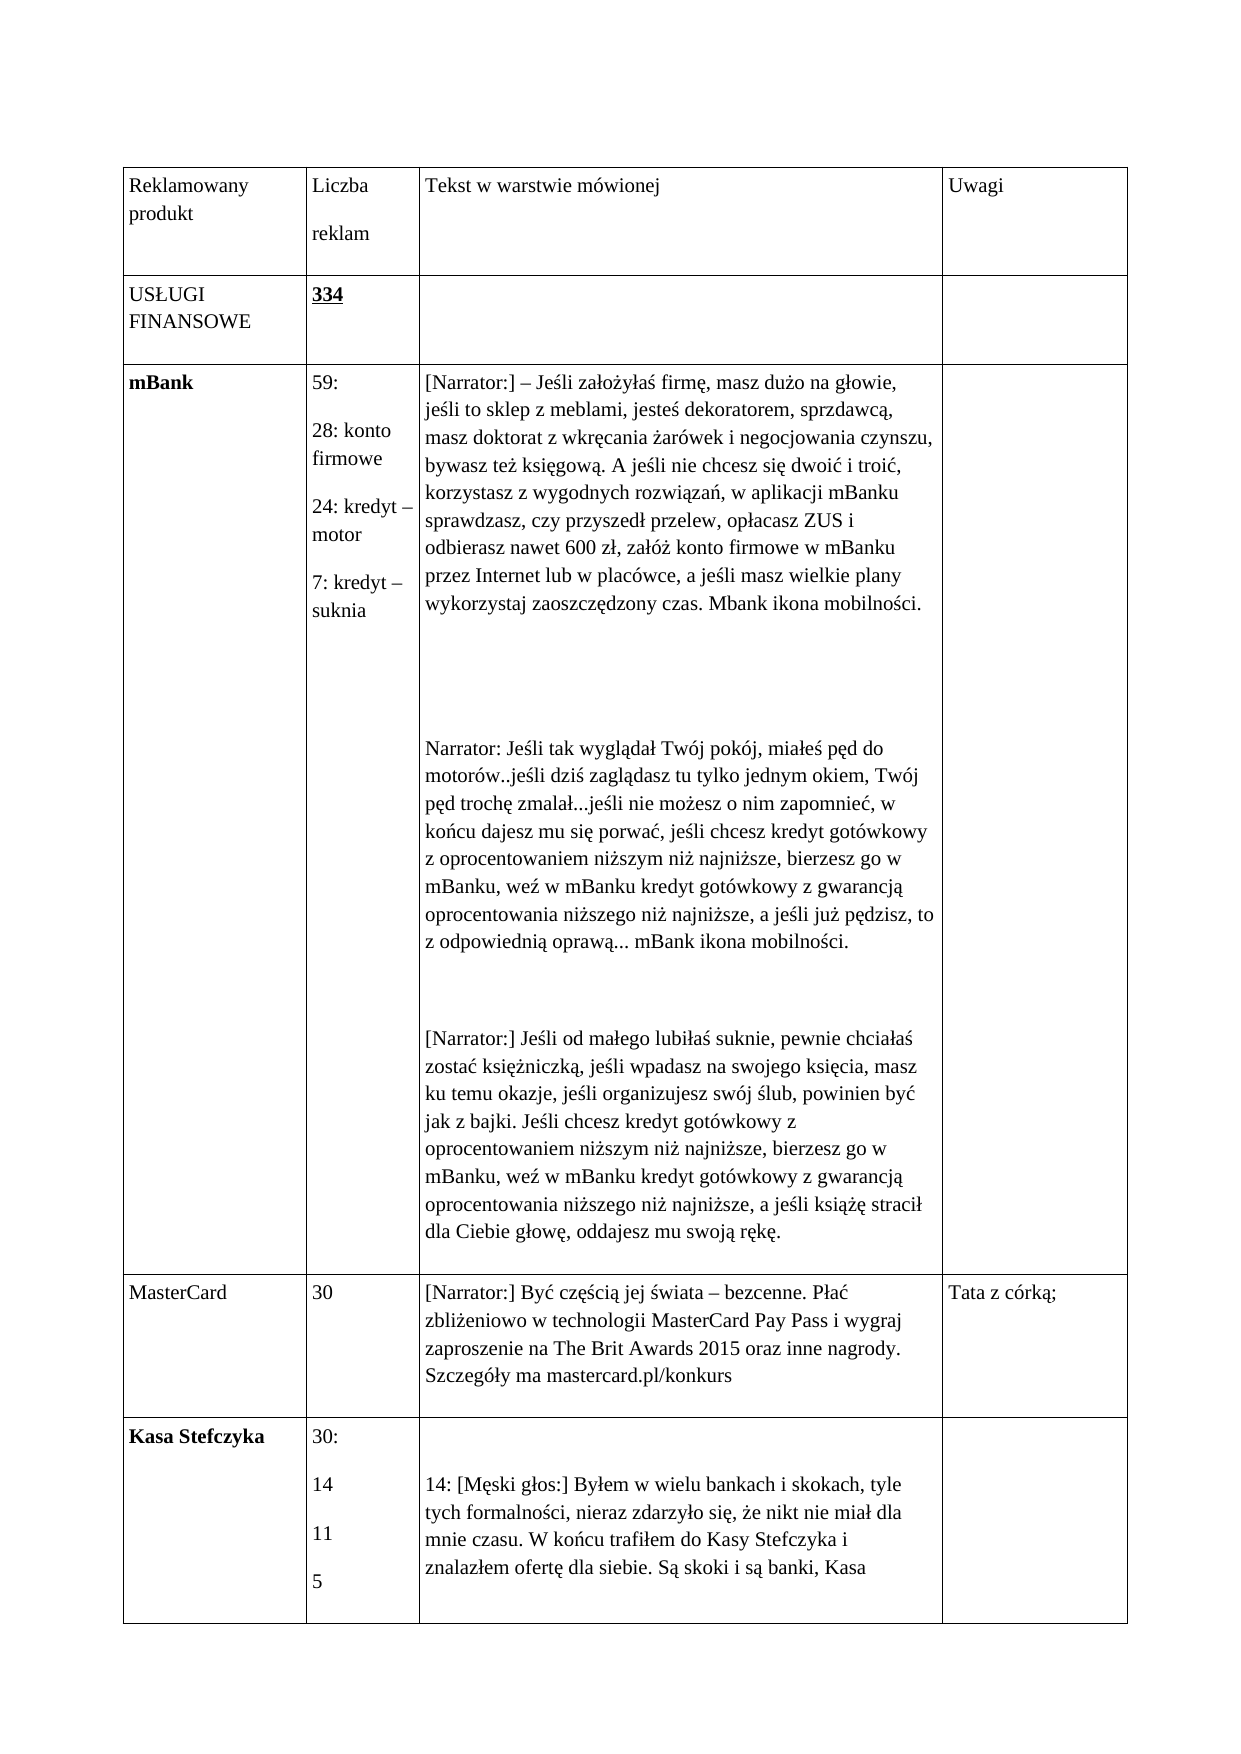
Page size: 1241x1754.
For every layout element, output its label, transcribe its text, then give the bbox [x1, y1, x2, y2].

table_cell 59: 28: konto firmowe 24: kredyt – motor 7: kredyt – suknia [307, 365, 419, 1274]
table_cell Kasa Stefczyka [124, 1418, 306, 1623]
table_cell [943, 1418, 1127, 1623]
table_cell [420, 276, 942, 363]
table_header Tekst w warstwie mówionej [420, 168, 942, 275]
table_cell mBank [124, 365, 306, 1274]
table_cell 30 [307, 1275, 419, 1417]
table_cell 334 [307, 276, 419, 363]
table_cell [Narrator:] – Jeśli założyłaś firmę, masz dużo na głowie, jeśli to sklep z meblami, jesteś dekoratorem, sprzdawcą, masz doktorat z wkręcania żarówek i negocjowania czynszu, bywasz też księgową. A jeśli nie chcesz się dwoić i troić, korzystasz z wygodnych rozwiązań, w aplikacji mBanku sprawdzasz, czy przyszedł przelew, opłacasz ZUS i odbierasz nawet 600 zł, załóż konto firmowe w mBanku przez Internet lub w placówce, a jeśli masz wielkie plany wykorzystaj zaoszczędzony czas. Mbank ikona mobilności. Narrator: Jeśli tak wyglądał Twój pokój, miałeś pęd do motorów..jeśli dziś zaglądasz tu tylko jednym okiem, Twój pęd trochę zmalał...jeśli nie możesz o nim zapomnieć, w końcu dajesz mu się porwać, jeśli chcesz kredyt gotówkowy z oprocentowaniem niższym niż najniższe, bierzesz go w mBanku, weź w mBanku kredyt gotówkowy z gwarancją oprocentowania niższego niż najniższe, a jeśli już pędzisz, to z odpowiednią oprawą... mBank ikona mobilności. [Narrator:] Jeśli od małego lubiłaś suknie, pewnie chciałaś zostać księżniczką, jeśli wpadasz na swojego księcia, masz ku temu okazje, jeśli organizujesz swój ślub, powinien być jak z bajki. Jeśli chcesz kredyt gotówkowy z oprocentowaniem niższym niż najniższe, bierzesz go w mBanku, weź w mBanku kredyt gotówkowy z gwarancją oprocentowania niższego niż najniższe, a jeśli książę stracił dla Ciebie głowę, oddajesz mu swoją rękę. [420, 365, 942, 1274]
table_cell Tata z córką; [943, 1275, 1127, 1417]
table_cell [943, 276, 1127, 363]
table_header Liczba reklam [307, 168, 419, 275]
table_header Reklamowany produkt [124, 168, 306, 275]
table_cell 30: 14 11 5 [307, 1418, 419, 1623]
table_cell MasterCard [124, 1275, 306, 1417]
table_header Uwagi [943, 168, 1127, 275]
table_cell [Narrator:] Być częścią jej świata – bezcenne. Płać zbliżeniowo w technologii MasterCard Pay Pass i wygraj zaproszenie na The Brit Awards 2015 oraz inne nagrody. Szczegóły ma mastercard.pl/konkurs [420, 1275, 942, 1417]
table_cell [943, 365, 1127, 1274]
table_cell 14: [Męski głos:] Byłem w wielu bankach i skokach, tyle tych formalności, nieraz zdarzyło się, że nikt nie miał dla mnie czasu. W końcu trafiłem do Kasy Stefczyka i znalazłem ofertę dla siebie. Są skoki i są banki, Kasa [420, 1418, 942, 1623]
table_cell USŁUGI FINANSOWE [124, 276, 306, 363]
